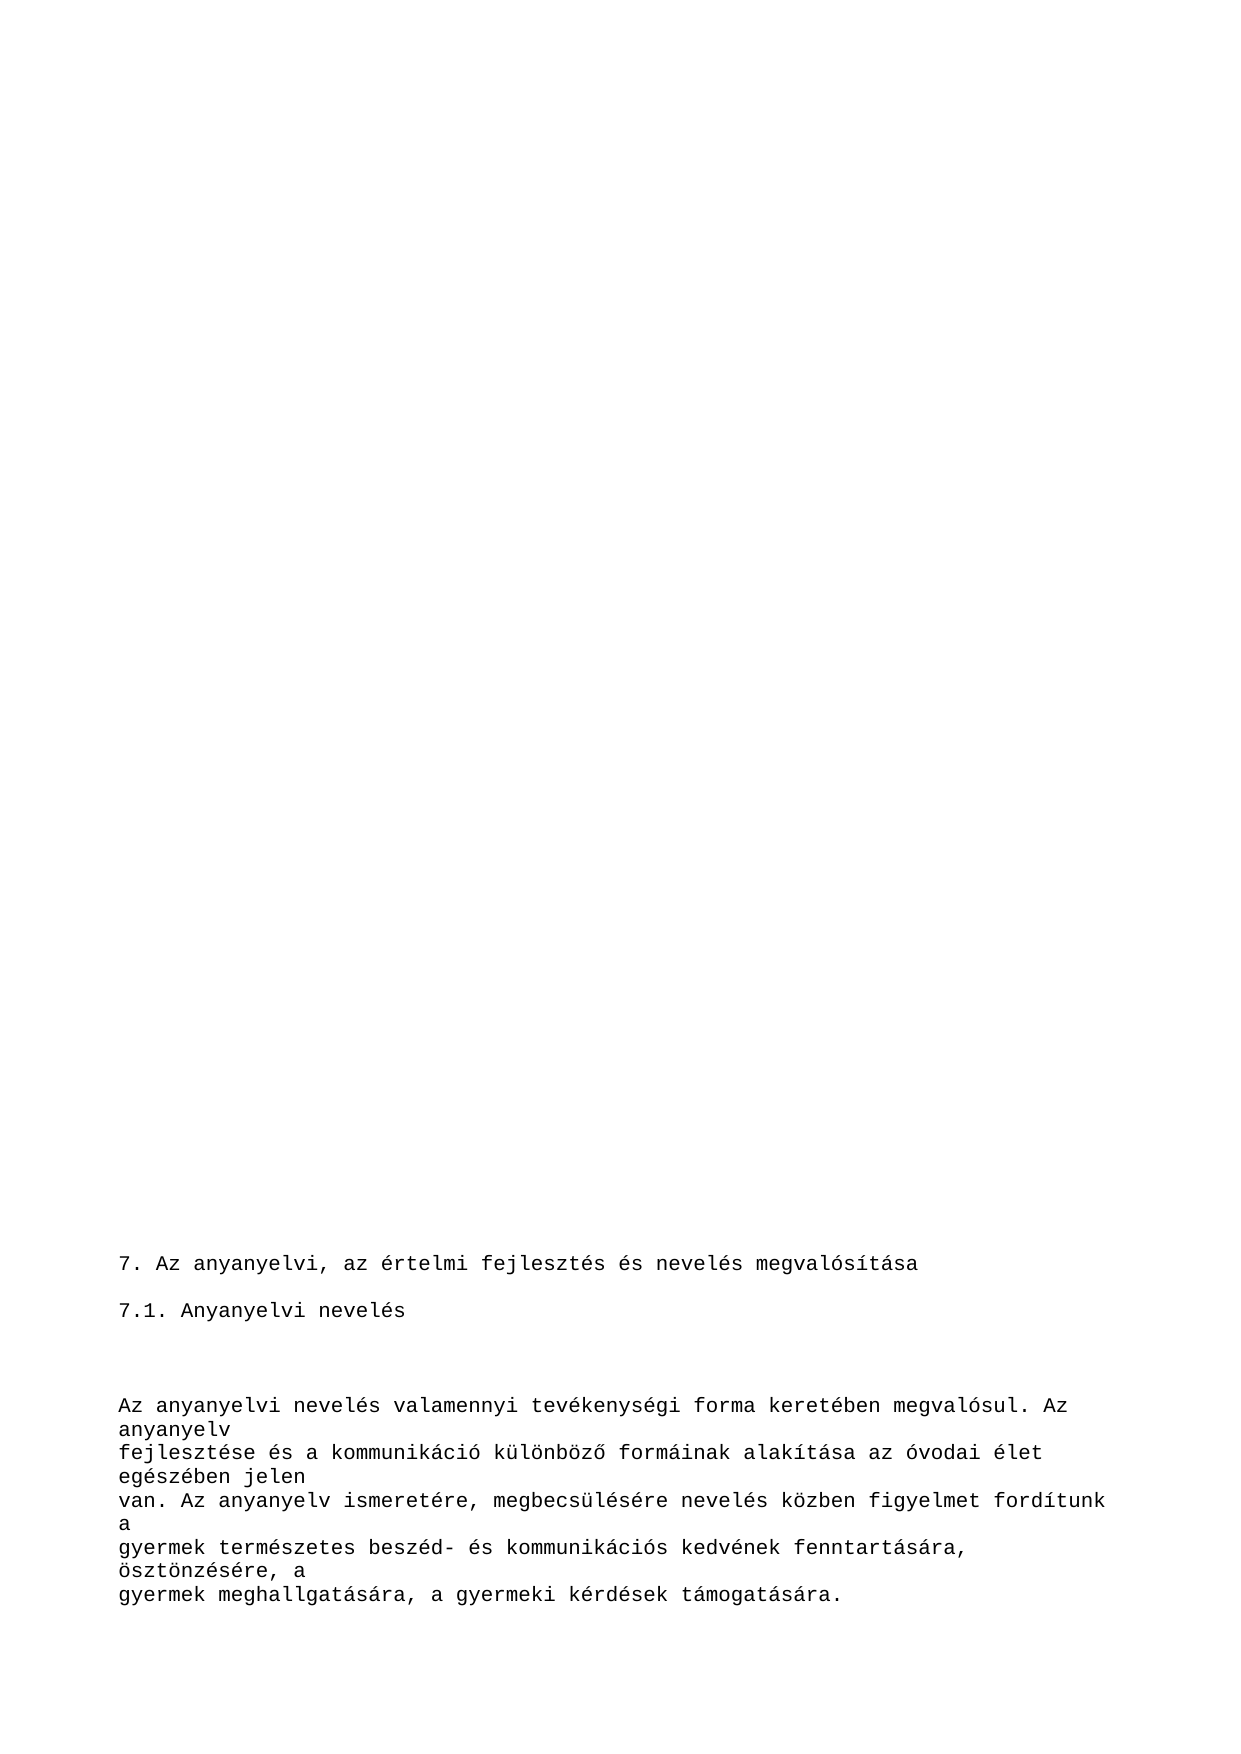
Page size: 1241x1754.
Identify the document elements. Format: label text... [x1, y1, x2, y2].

text gyermek természetes beszéd- és kommunikációs kedvének fenntartására, ösztönzésére, a [118, 1537, 1122, 1584]
text van. Az anyanyelv ismeretére, megbecsülésére nevelés közben figyelmet fordítunk a [118, 1489, 1122, 1537]
text fejlesztése és a kommunikáció különböző formáinak alakítása az óvodai élet egészében jelen [118, 1442, 1122, 1489]
text gyermek meghallgatására, a gyermeki kérdések támogatására. [118, 1584, 1122, 1608]
text 7.1. Anyanyelvi nevelés [118, 1300, 1122, 1324]
text Az anyanyelvi nevelés valamennyi tevékenységi forma keretében megvalósul. Az anyanyelv [118, 1395, 1122, 1442]
text 7. Az anyanyelvi, az értelmi fejlesztés és nevelés megvalósítása [118, 1253, 1122, 1277]
